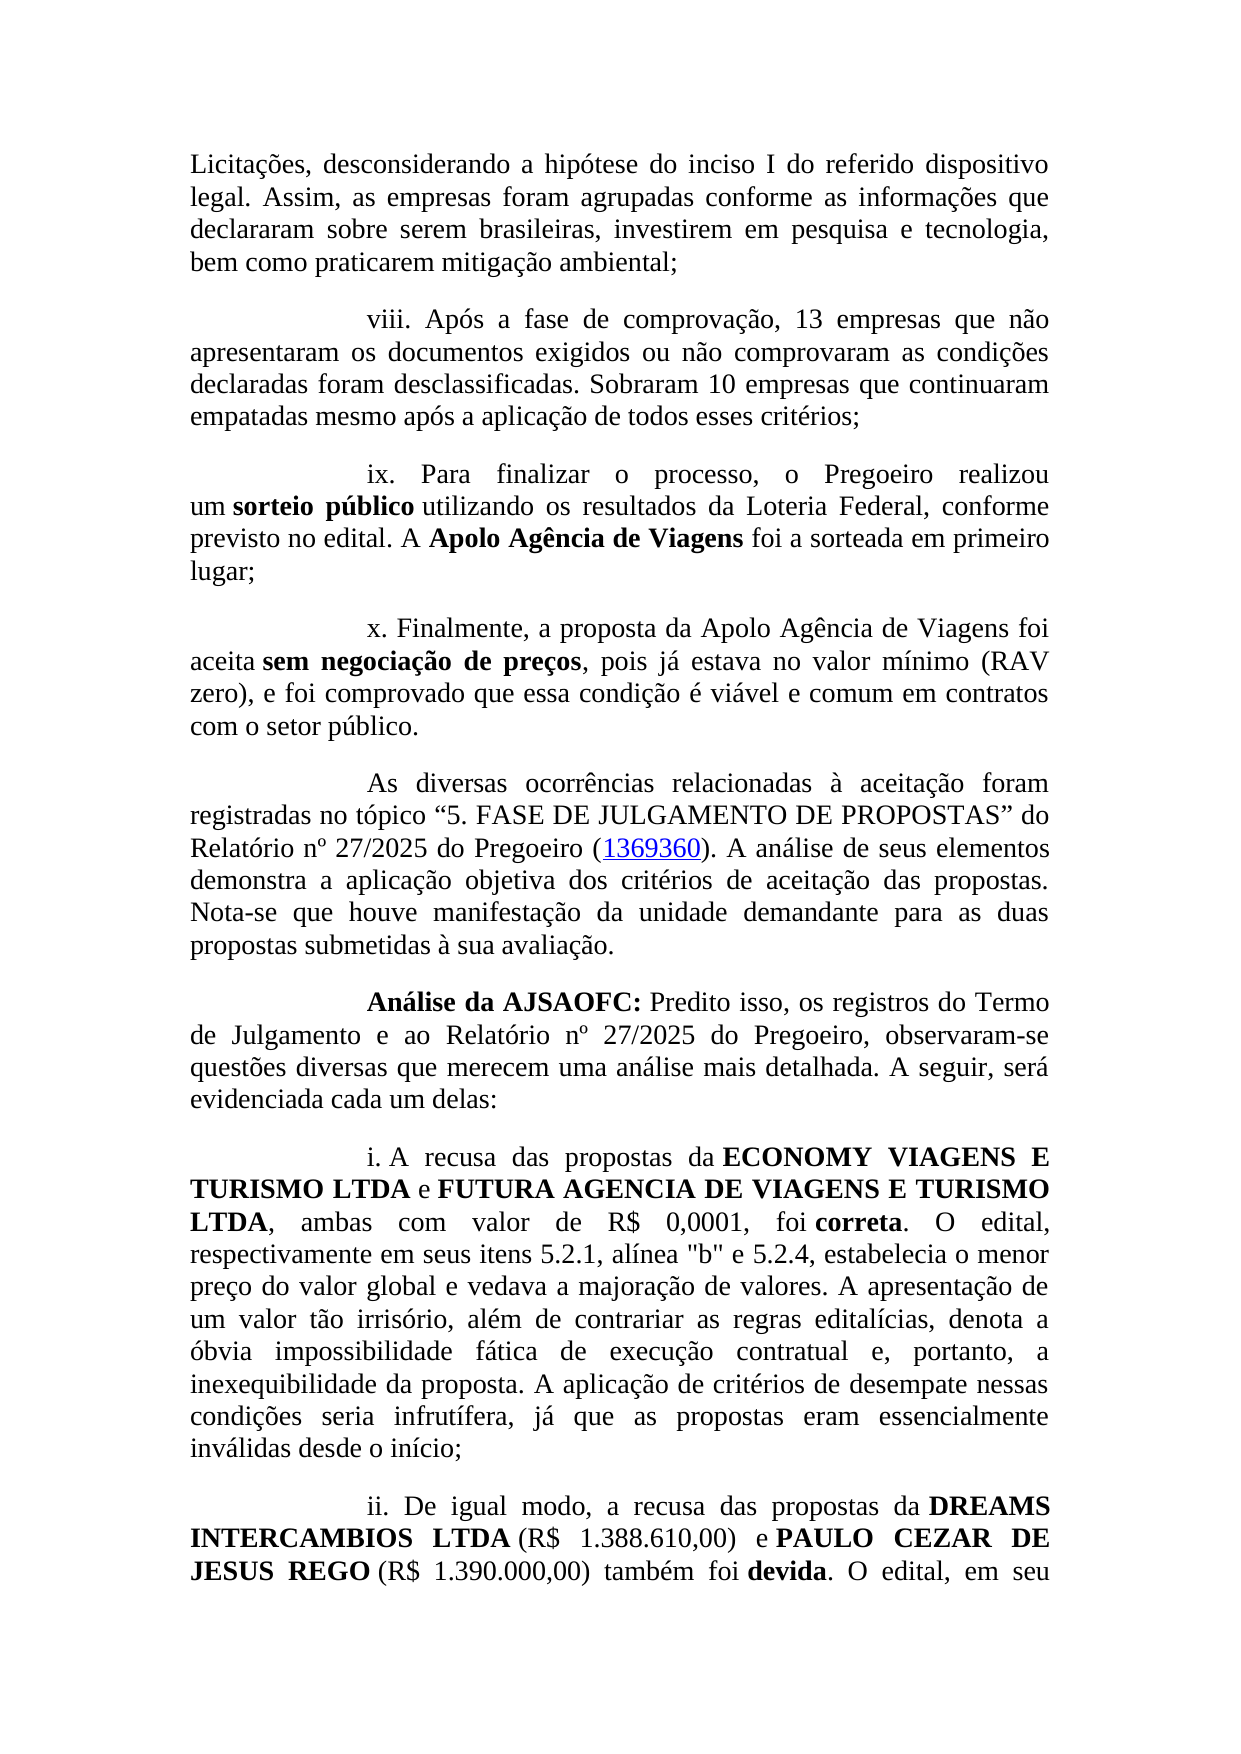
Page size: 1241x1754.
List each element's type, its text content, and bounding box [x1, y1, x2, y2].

text ii. De igual modo, a recusa das propostas da DREAMS INTERCAMBIOS LTDA (R$ 1.388.610,00) e PAULO CEZAR DE JESUS REGO (R$ 1.390.000,00) também foi devida. O edital, em seu [190, 1489, 1051, 1586]
text As diversas ocorrências relacionadas à aceitação foram registradas no tópico “5. FASE DE JULGAMENTO DE PROPOSTAS” do Relatório nº 27/2025 do Pregoeiro (1369360). A análise de seus elementos demonstra a aplicação objetiva dos critérios de aceitação das propostas. Nota-se que houve manifestação da unidade demandante para as duas propostas submetidas à sua avaliação. [190, 766, 1051, 960]
text Licitações, desconsiderando a hipótese do inciso I do referido dispositivo legal. Assim, as empresas foram agrupadas conforme as informações que declararam sobre serem brasileiras, investirem em pesquisa e tecnologia, bem como praticarem mitigação ambiental; [190, 148, 1051, 277]
text viii. Após a fase de comprovação, 13 empresas que não apresentaram os documentos exigidos ou não comprovaram as condições declaradas foram desclassificadas. Sobraram 10 empresas que continuaram empatadas mesmo após a aplicação de todos esses critérios; [190, 302, 1051, 432]
text Análise da AJSAOFC: Predito isso, os registros do Termo de Julgamento e ao Relatório nº 27/2025 do Pregoeiro, observaram-se questões diversas que merecem uma análise mais detalhada. A seguir, será evidenciada cada um delas: [190, 985, 1051, 1115]
text i. A recusa das propostas da ECONOMY VIAGENS E TURISMO LTDA e FUTURA AGENCIA DE VIAGENS E TURISMO LTDA, ambas com valor de R$ 0,0001, foi correta. O edital, respectivamente em seus itens 5.2.1, alínea "b" e 5.2.4, estabelecia o menor preço do valor global e vedava a majoração de valores. A apresentação de um valor tão irrisório, além de contrariar as regras editalícias, denota a óbvia impossibilidade fática de execução contratual e, portanto, a inexequibilidade da proposta. A aplicação de critérios de desempate nessas condições seria infrutífera, já que as propostas eram essencialmente inválidas desde o início; [190, 1140, 1051, 1464]
text ix. Para finalizar o processo, o Pregoeiro realizou um sorteio público utilizando os resultados da Loteria Federal, conforme previsto no edital. A Apolo Agência de Viagens foi a sorteada em primeiro lugar; [190, 457, 1051, 586]
text x. Finalmente, a proposta da Apolo Agência de Viagens foi aceita sem negociação de preços, pois já estava no valor mínimo (RAV zero), e foi comprovado que essa condição é viável e comum em contratos com o setor público. [190, 611, 1051, 741]
